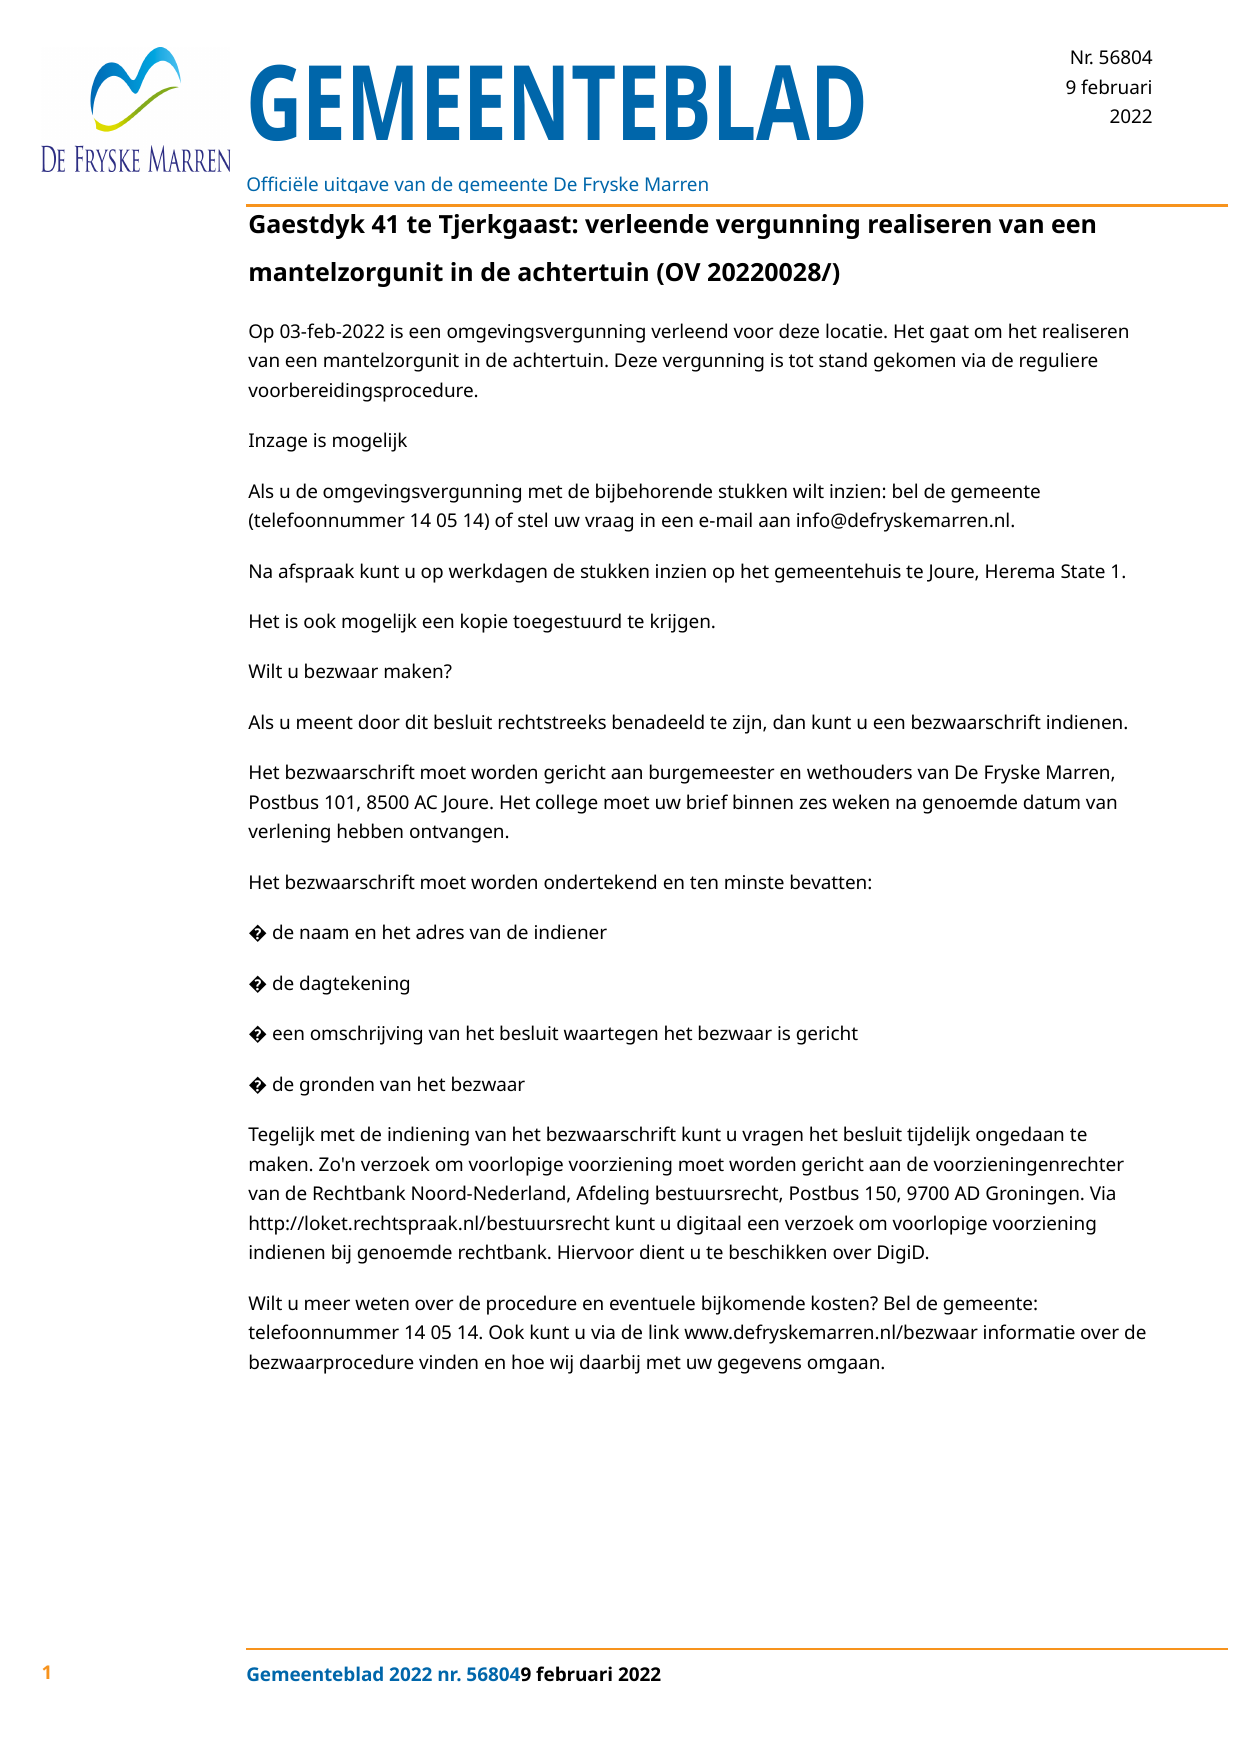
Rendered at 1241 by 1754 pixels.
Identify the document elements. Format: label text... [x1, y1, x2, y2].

text � de naam en het adres van de indiener [248, 919, 1152, 945]
text Als u meent door dit besluit rechtstreeks benadeeld te zijn, dan kunt u een bezwaarschrift indienen. [248, 709, 1152, 735]
text Wilt u bezwaar maken? [248, 659, 1152, 684]
text Op 03-feb-2022 is een omgevingsvergunning verleend voor deze locatie. Het gaat om het realiseren van een mantelzorgunit in de achtertuin. Deze vergunning is tot stand gekomen via de reguliere voorbereidingsprocedure. [248, 318, 1152, 403]
text Het is ook mogelijk een kopie toegestuurd te krijgen. [248, 608, 1152, 634]
text Tegelijk met de indiening van het bezwaarschrift kunt u vragen het besluit tijdelijk ongedaan te maken. Zo'n verzoek om voorlopige voorziening moet worden gericht aan de voorzieningenrechter van de Rechtbank Noord-Nederland, Afdeling bestuursrecht, Postbus 150, 9700 AD Groningen. Via http://loket.rechtspraak.nl/bestuursrecht kunt u digitaal een verzoek om voorlopige voorziening indienen bij genoemde rechtbank. Hiervoor dient u te beschikken over DigiD. [248, 1121, 1152, 1265]
text Gaestdyk 41 te Tjerkgaast: verleende vergunning realiseren van een mantelzorgunit in de achtertuin (OV 20220028/) [248, 207, 1152, 288]
text Het bezwaarschrift moet worden gericht aan burgemeester en wethouders van De Fryske Marren, Postbus 101, 8500 AC Joure. Het college moet uw brief binnen zes weken na genoemde datum van verlening hebben ontvangen. [248, 759, 1152, 844]
text Inzage is mogelijk [248, 427, 1152, 453]
text Het bezwaarschrift moet worden ondertekend en ten minste bevatten: [248, 869, 1152, 895]
text � een omschrijving van het besluit waartegen het bezwaar is gericht [248, 1020, 1152, 1046]
text Wilt u meer weten over de procedure en eventuele bijkomende kosten? Bel de gemeente: telefoonnummer 14 05 14. Ook kunt u via de link www.defryskemarren.nl/bezwaar informatie over de bezwaarprocedure vinden en hoe wij daarbij met uw gegevens omgaan. [248, 1290, 1152, 1375]
picture [41, 47, 231, 172]
text Als u de omgevingsvergunning met de bijbehorende stukken wilt inzien: bel de gemeente (telefoonnummer 14 05 14) of stel uw vraag in een e-mail aan info@defryskemarren.nl. [248, 478, 1152, 533]
text � de gronden van het bezwaar [248, 1071, 1152, 1097]
text Na afspraak kunt u op werkdagen de stukken inzien op het gemeentehuis te Joure, Herema State 1. [248, 558, 1152, 584]
text � de dagtekening [248, 970, 1152, 996]
